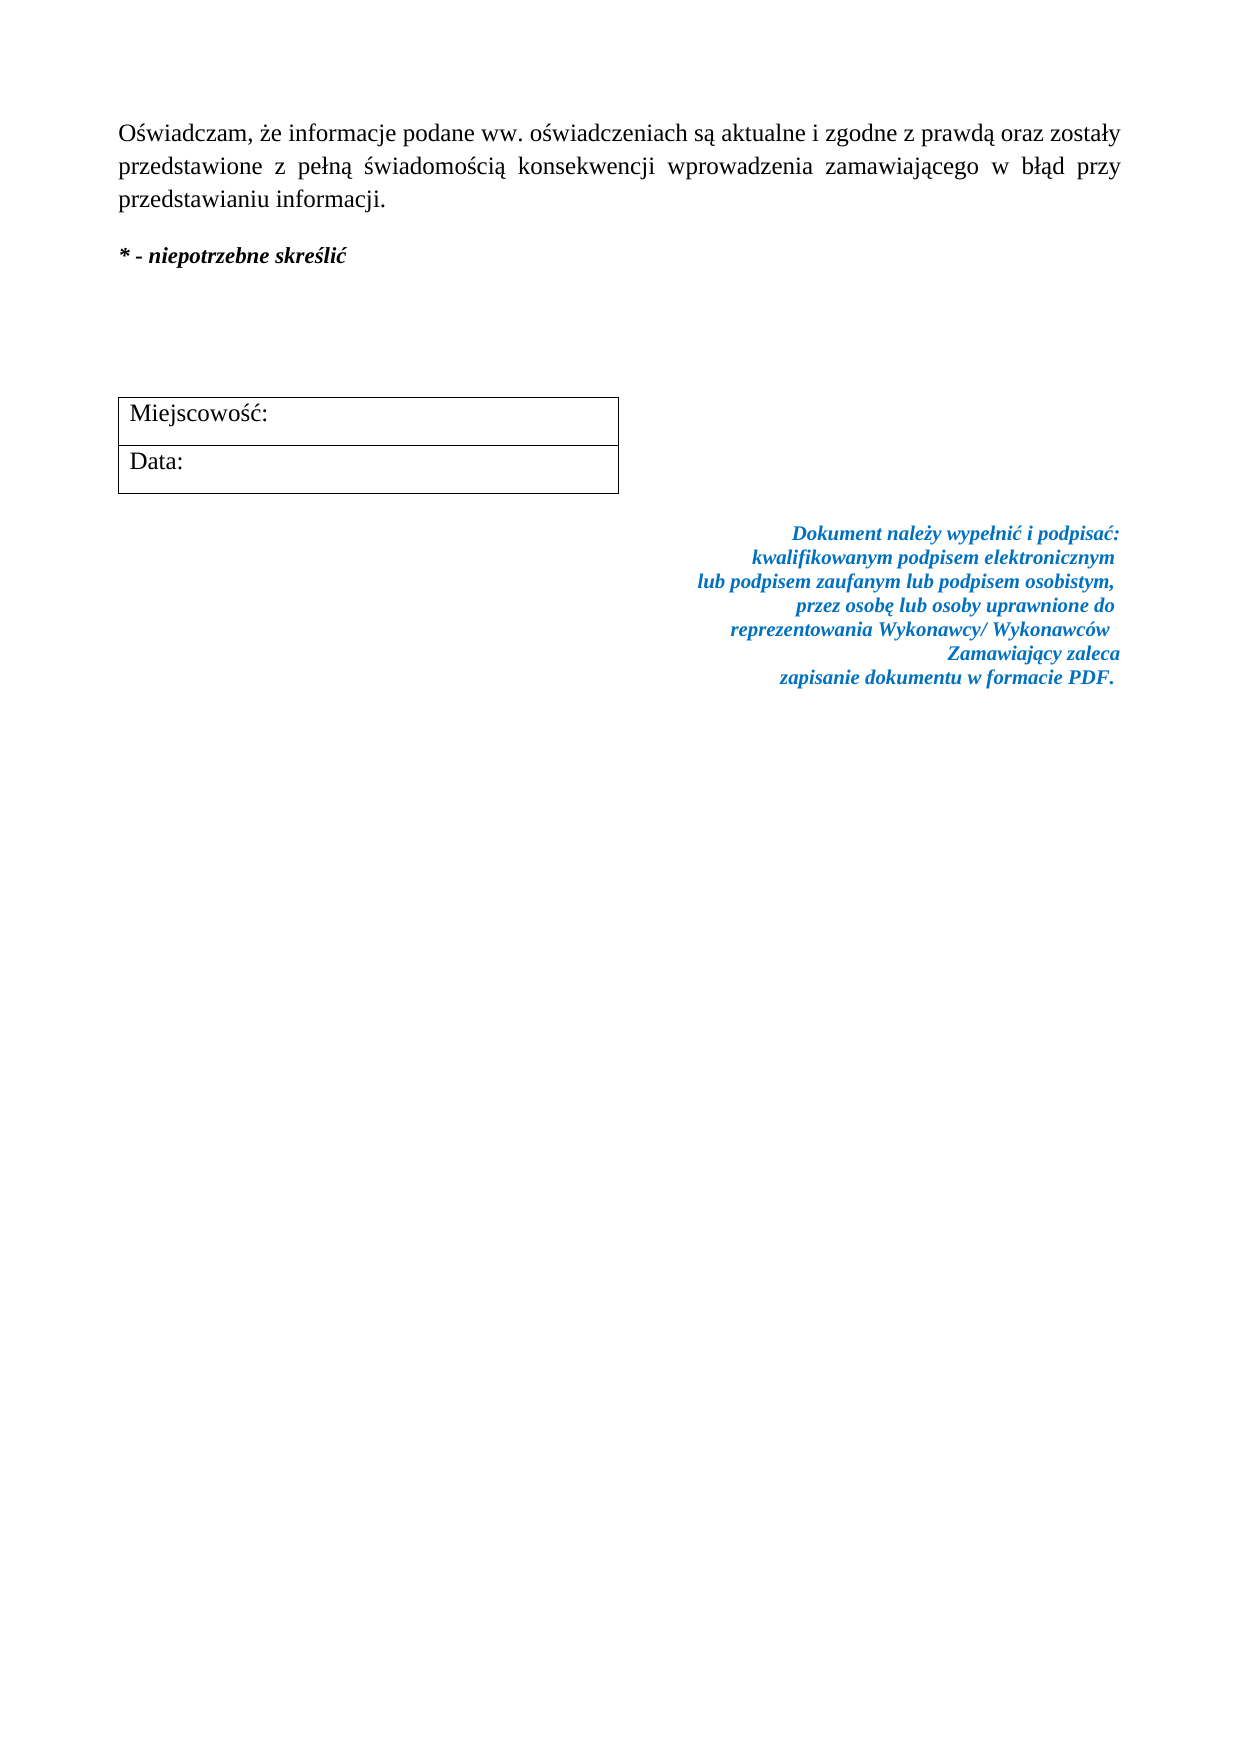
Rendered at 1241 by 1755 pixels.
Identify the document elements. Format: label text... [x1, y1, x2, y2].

table_header Miejscowość: [119, 398, 618, 445]
text reprezentowania Wykonawcy/ Wykonawców [118, 617, 1122, 641]
text kwalifikowanym podpisem elektronicznym [118, 544, 1122, 569]
text Zamawiający zaleca zapisanie dokumentu w formacie PDF. [118, 641, 1122, 689]
table_cell Data: [119, 446, 618, 493]
text Oświadczam, że informacje podane ww. oświadczeniach są aktualne i zgodne z prawdą oraz zostały przedstawione z pełną świadomością konsekwencji wprowadzenia zamawiającego w błąd przy przedstawianiu informacji. [118, 118, 1122, 213]
text przez osobę lub osoby uprawnione do [118, 593, 1122, 617]
text * - niepotrzebne skreślić [118, 242, 1122, 270]
text Dokument należy wypełnić i podpisać: [118, 521, 1122, 544]
text lub podpisem zaufanym lub podpisem osobistym, [118, 569, 1122, 593]
